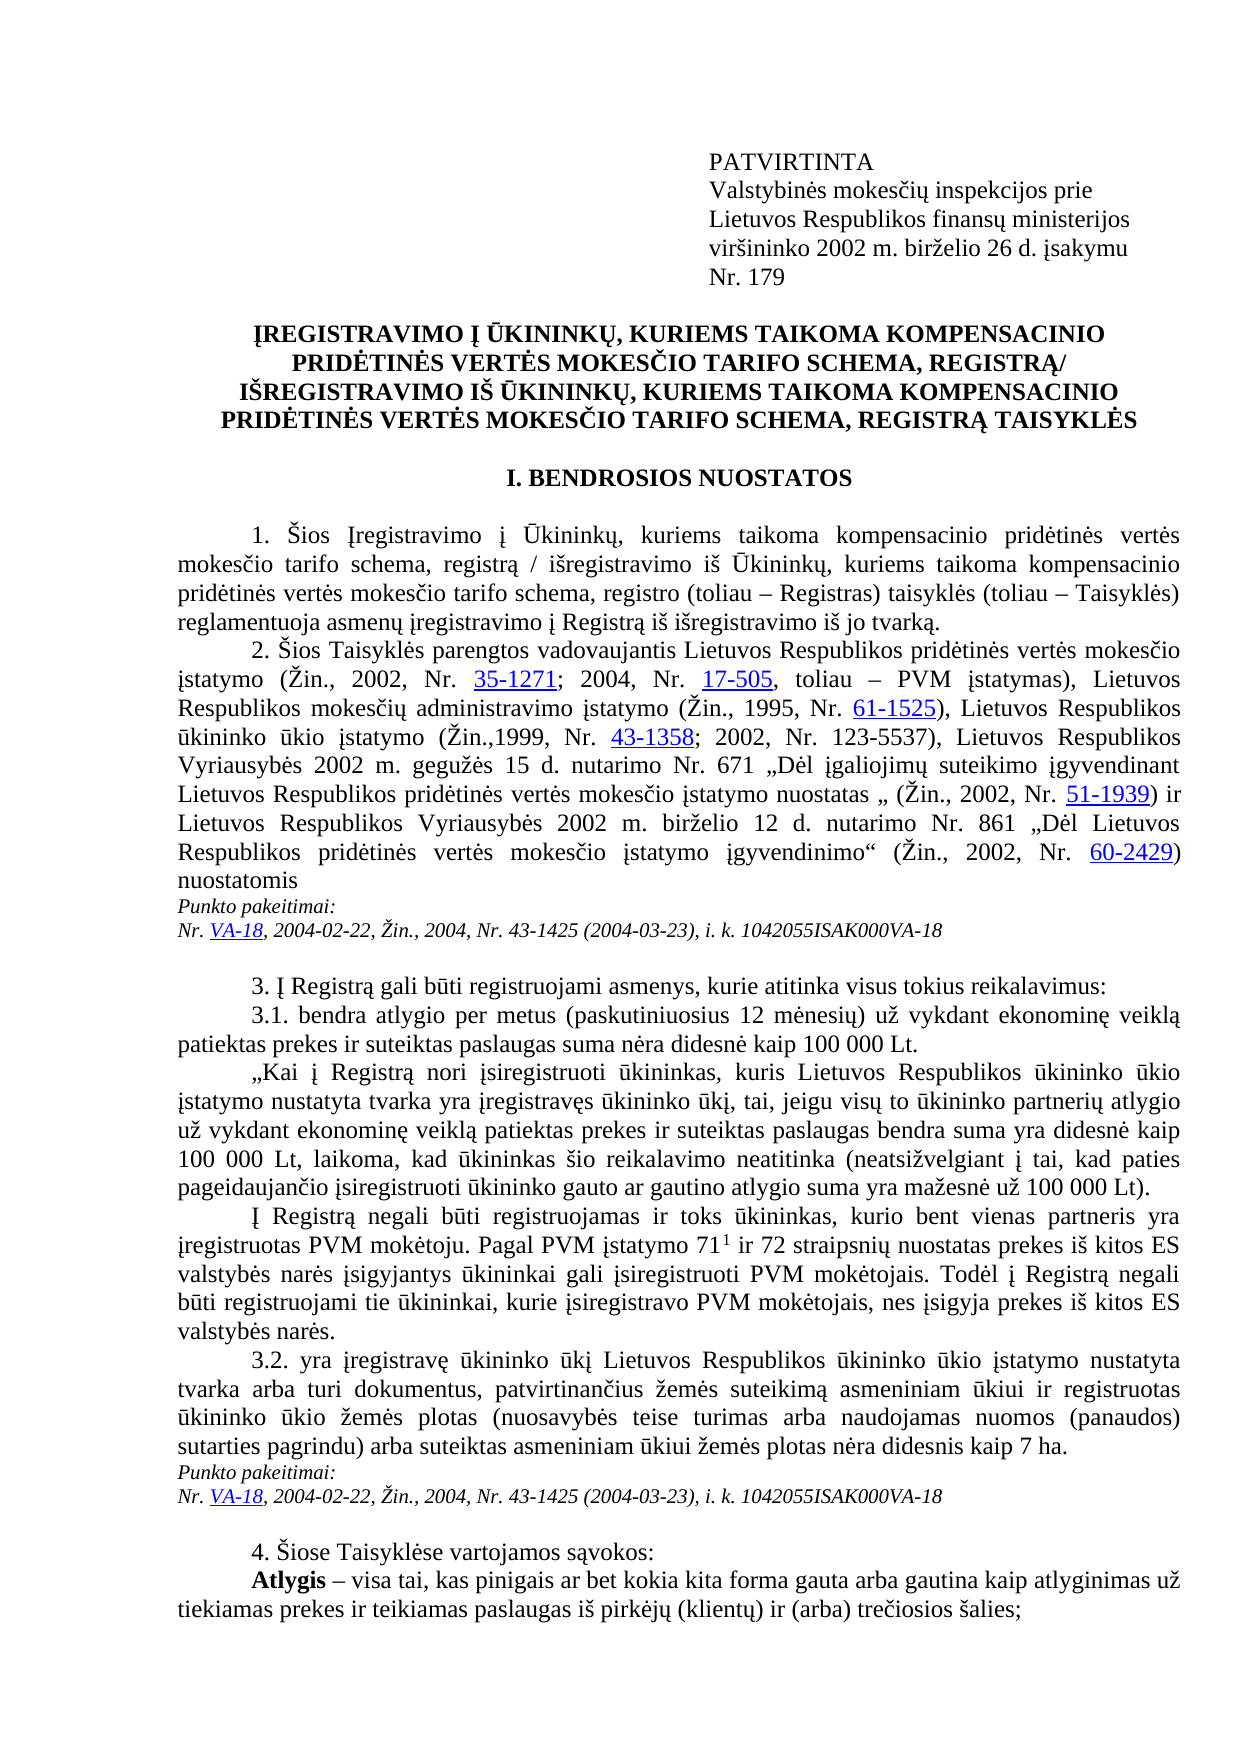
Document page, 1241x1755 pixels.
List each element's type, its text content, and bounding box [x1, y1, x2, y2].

text 3.2. yra įregistravę ūkininko ūkį Lietuvos Respublikos ūkininko ūkio įstatymo nustatyta tvarka arba turi dokumentus, patvirtinančius žemės suteikimą asmeniniam ūkiui ir registruotas ūkininko ūkio žemės plotas (nuosavybės teise turimas arba naudojamas nuomos (panaudos) sutarties pagrindu) arba suteiktas asmeniniam ūkiui žemės plotas nėra didesnis kaip 7 ha. [177, 1345, 1181, 1460]
text Punkto pakeitimai: [177, 894, 1181, 918]
text Į Registrą negali būti registruojamas ir toks ūkininkas, kurio bent vienas partneris yra įregistruotas PVM mokėtoju. Pagal PVM įstatymo 711 ir 72 straipsnių nuostatas prekes iš kitos ES valstybės narės įsigyjantys ūkininkai gali įsiregistruoti PVM mokėtojais. Todėl į Registrą negali būti registruojami tie ūkininkai, kurie įsiregistravo PVM mokėtojais, nes įsigyja prekes iš kitos ES valstybės narės. [177, 1201, 1181, 1345]
text Punkto pakeitimai: [177, 1460, 1181, 1484]
text 4. Šiose Taisyklėse vartojamos sąvokos: [177, 1537, 1181, 1566]
text viršininko 2002 m. birželio 26 d. įsakymu [177, 233, 1181, 262]
text Atlygis – visa tai, kas pinigais ar bet kokia kita forma gauta arba gautina kaip atlyginimas už tiekiamas prekes ir teikiamas paslaugas iš pirkėjų (klientų) ir (arba) trečiosios šalies; [177, 1566, 1181, 1623]
text 3. Į Registrą gali būti registruojami asmenys, kurie atitinka visus tokius reikalavimus: [177, 971, 1181, 1000]
text Lietuvos Respublikos finansų ministerijos [177, 204, 1181, 233]
text Nr. VA-18, 2004-02-22, Žin., 2004, Nr. 43-1425 (2004-03-23), i. k. 1042055ISAK000VA-18 [177, 1484, 1181, 1508]
text Nr. 179 [177, 262, 1181, 291]
text 3.1. bendra atlygio per metus (paskutiniuosius 12 mėnesių) už vykdant ekonominę veiklą patiektas prekes ir suteiktas paslaugas suma nėra didesnė kaip 100 000 Lt. [177, 1000, 1181, 1057]
text PATVIRTINTA [177, 147, 1181, 176]
text I. BENDROSIOS NUOSTATOS [177, 463, 1181, 492]
text Nr. VA-18, 2004-02-22, Žin., 2004, Nr. 43-1425 (2004-03-23), i. k. 1042055ISAK000VA-18 [177, 918, 1181, 942]
text 2. Šios Taisyklės parengtos vadovaujantis Lietuvos Respublikos pridėtinės vertės mokesčio įstatymo (Žin., 2002, Nr. 35-1271; 2004, Nr. 17-505, toliau – PVM įstatymas), Lietuvos Respublikos mokesčių administravimo įstatymo (Žin., 1995, Nr. 61-1525), Lietuvos Respublikos ūkininko ūkio įstatymo (Žin.,1999, Nr. 43-1358; 2002, Nr. 123-5537), Lietuvos Respublikos Vyriausybės 2002 m. gegužės 15 d. nutarimo Nr. 671 „Dėl įgaliojimų suteikimo įgyvendinant Lietuvos Respublikos pridėtinės vertės mokesčio įstatymo nuostatas „ (Žin., 2002, Nr. 51-1939) ir Lietuvos Respublikos Vyriausybės 2002 m. birželio 12 d. nutarimo Nr. 861 „Dėl Lietuvos Respublikos pridėtinės vertės mokesčio įstatymo įgyvendinimo“ (Žin., 2002, Nr. 60-2429) nuostatomis [177, 636, 1181, 894]
text Įregistravimo į ŪKININKŲ, KURIEMS TAIKOMA KOMPENSACINIO PRIDĖTINĖS VERTĖS MOKESČIO TARIFO SCHEMA, REGISTRĄ/ Išregistravimo iš ŪKININKŲ, KURIEMS TAIKOMA KOMPENSACINIO PRIDĖTINĖS VERTĖS MOKESČIO TARIFO SCHEMA, REGISTRĄ TAISYKLĖS [177, 319, 1181, 434]
text „Kai į Registrą nori įsiregistruoti ūkininkas, kuris Lietuvos Respublikos ūkininko ūkio įstatymo nustatyta tvarka yra įregistravęs ūkininko ūkį, tai, jeigu visų to ūkininko partnerių atlygio už vykdant ekonominę veiklą patiektas prekes ir suteiktas paslaugas bendra suma yra didesnė kaip 100 000 Lt, laikoma, kad ūkininkas šio reikalavimo neatitinka (neatsižvelgiant į tai, kad paties pageidaujančio įsiregistruoti ūkininko gauto ar gautino atlygio suma yra mažesnė už 100 000 Lt). [177, 1057, 1181, 1201]
text Valstybinės mokesčių inspekcijos prie [177, 176, 1181, 204]
text 1. Šios Įregistravimo į Ūkininkų, kuriems taikoma kompensacinio pridėtinės vertės mokesčio tarifo schema, registrą / išregistravimo iš Ūkininkų, kuriems taikoma kompensacinio pridėtinės vertės mokesčio tarifo schema, registro (toliau – Registras) taisyklės (toliau – Taisyklės) reglamentuoja asmenų įregistravimo į Registrą iš išregistravimo iš jo tvarką. [177, 521, 1181, 636]
